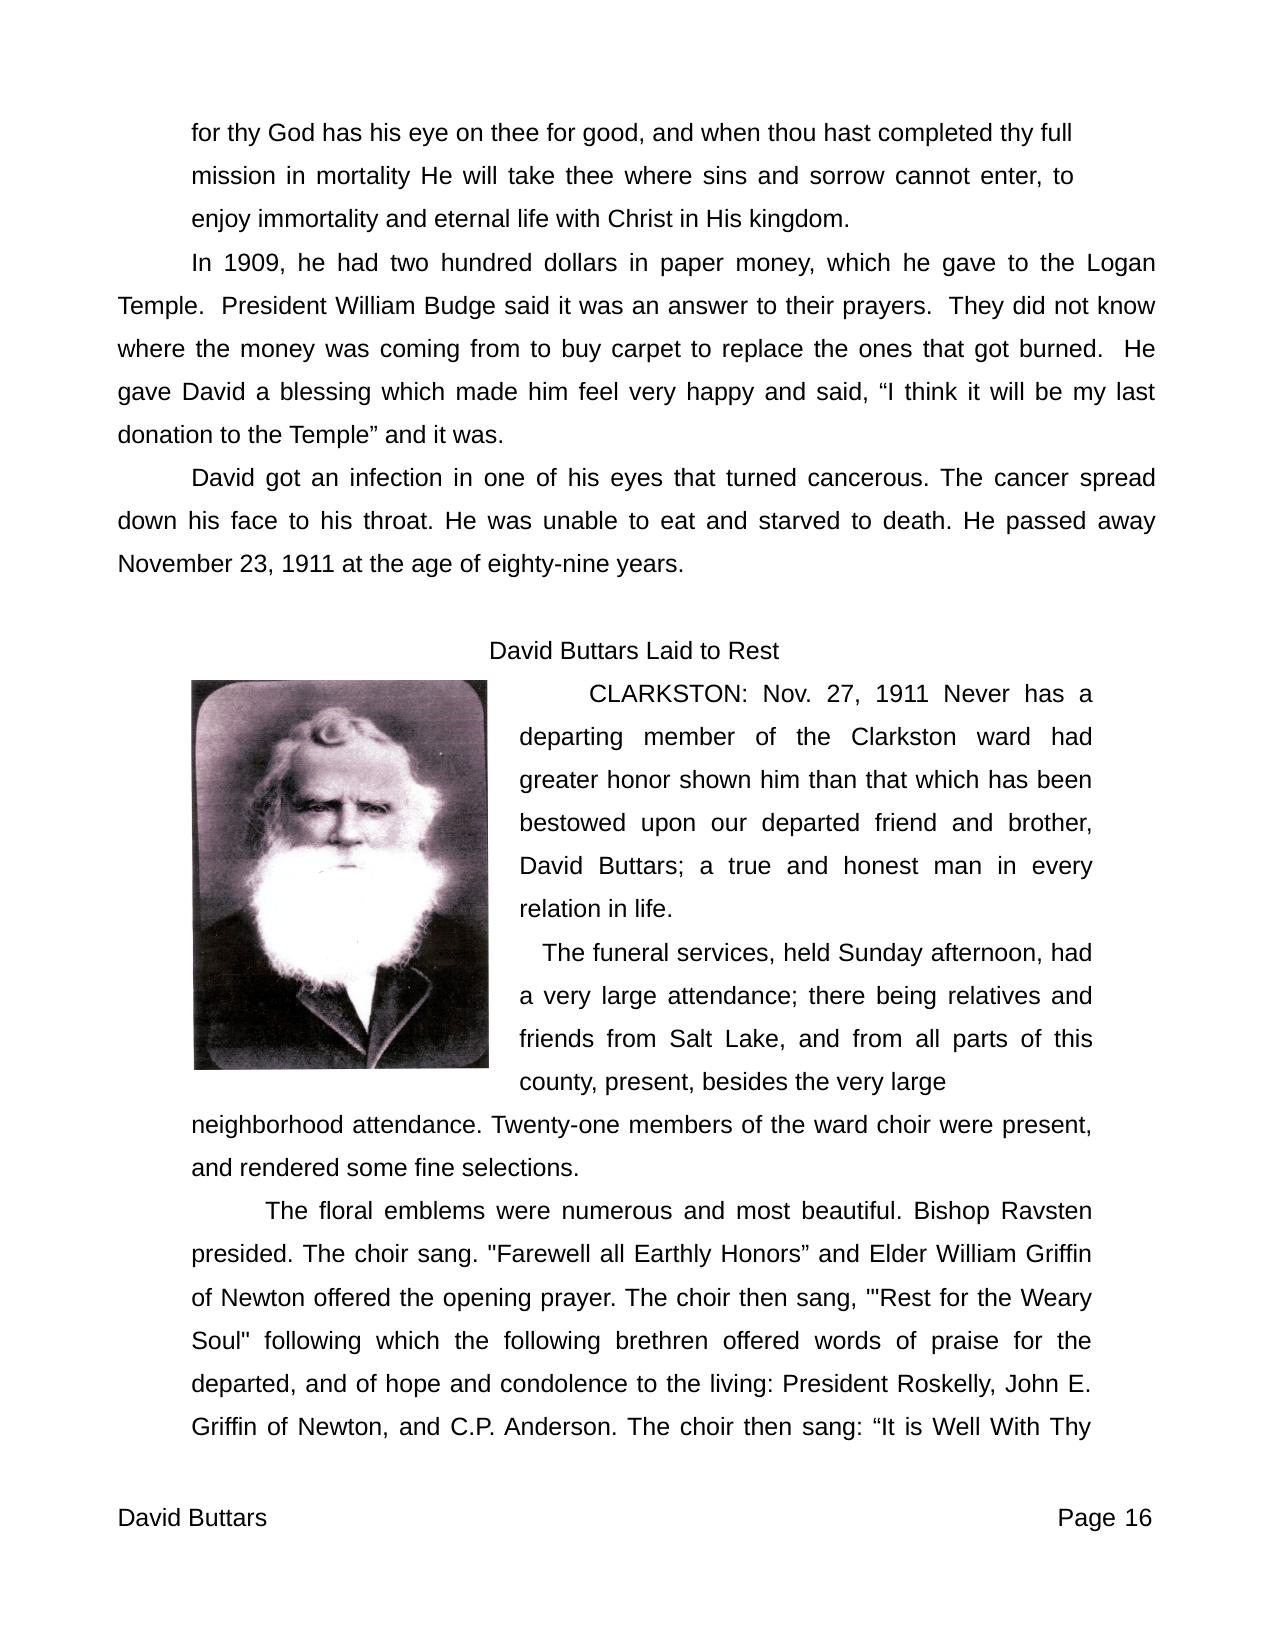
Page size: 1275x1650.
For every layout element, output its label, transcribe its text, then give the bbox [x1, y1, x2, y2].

text David got an infection in one of his eyes that turned cancerous. The cancer spread down his face to his throat. He was unable to eat and starved to death. He passed away November 23, 1911 at the age of eighty-nine years. [117, 463, 1158, 578]
text CLARKSTON: Nov. 27, 1911 Never has a departing member of the Clarkston ward had greater honor shown him than that which has been bestowed upon our departed friend and brother, David Buttars; a true and honest man in every relation in life. [117, 679, 1094, 923]
text The floral emblems were numerous and most beautiful. Bishop Ravsten presided. The choir sang. "Farewell all Earthly Honors” and Elder William Griffin of Newton offered the opening prayer. The choir then sang, "'Rest for the Weary Soul" following which the following brethren offered words of praise for the departed, and of hope and condolence to the living: President Roskelly, John E. Griffin of Newton, and C.P. Anderson. The choir then sang: “It is Well With Thy [191, 1196, 1094, 1441]
text David Buttars Laid to Rest [117, 636, 1158, 664]
text neighborhood attendance. Twenty-one members of the ward choir were present, and rendered some fine selections. [191, 1110, 1094, 1182]
text In 1909, he had two hundred dollars in paper money, which he gave to the Logan Temple. President William Budge said it was an answer to their prayers. They did not know where the money was coming from to buy carpet to replace the ones that got burned. He gave David a blessing which made him feel very happy and said, “I think it will be my last donation to the Temple” and it was. [117, 247, 1158, 449]
picture [191, 680, 490, 1070]
text for thy God has his eye on thee for good, and when thou hast completed thy full mission in mortality He will take thee where sins and sorrow cannot enter, to enjoy immortality and eternal life with Christ in His kingdom. [191, 118, 1075, 233]
text The funeral services, held Sunday afternoon, had a very large attendance; there being relatives and friends from Salt Lake, and from all parts of this county, present, besides the very large [117, 937, 1094, 1096]
